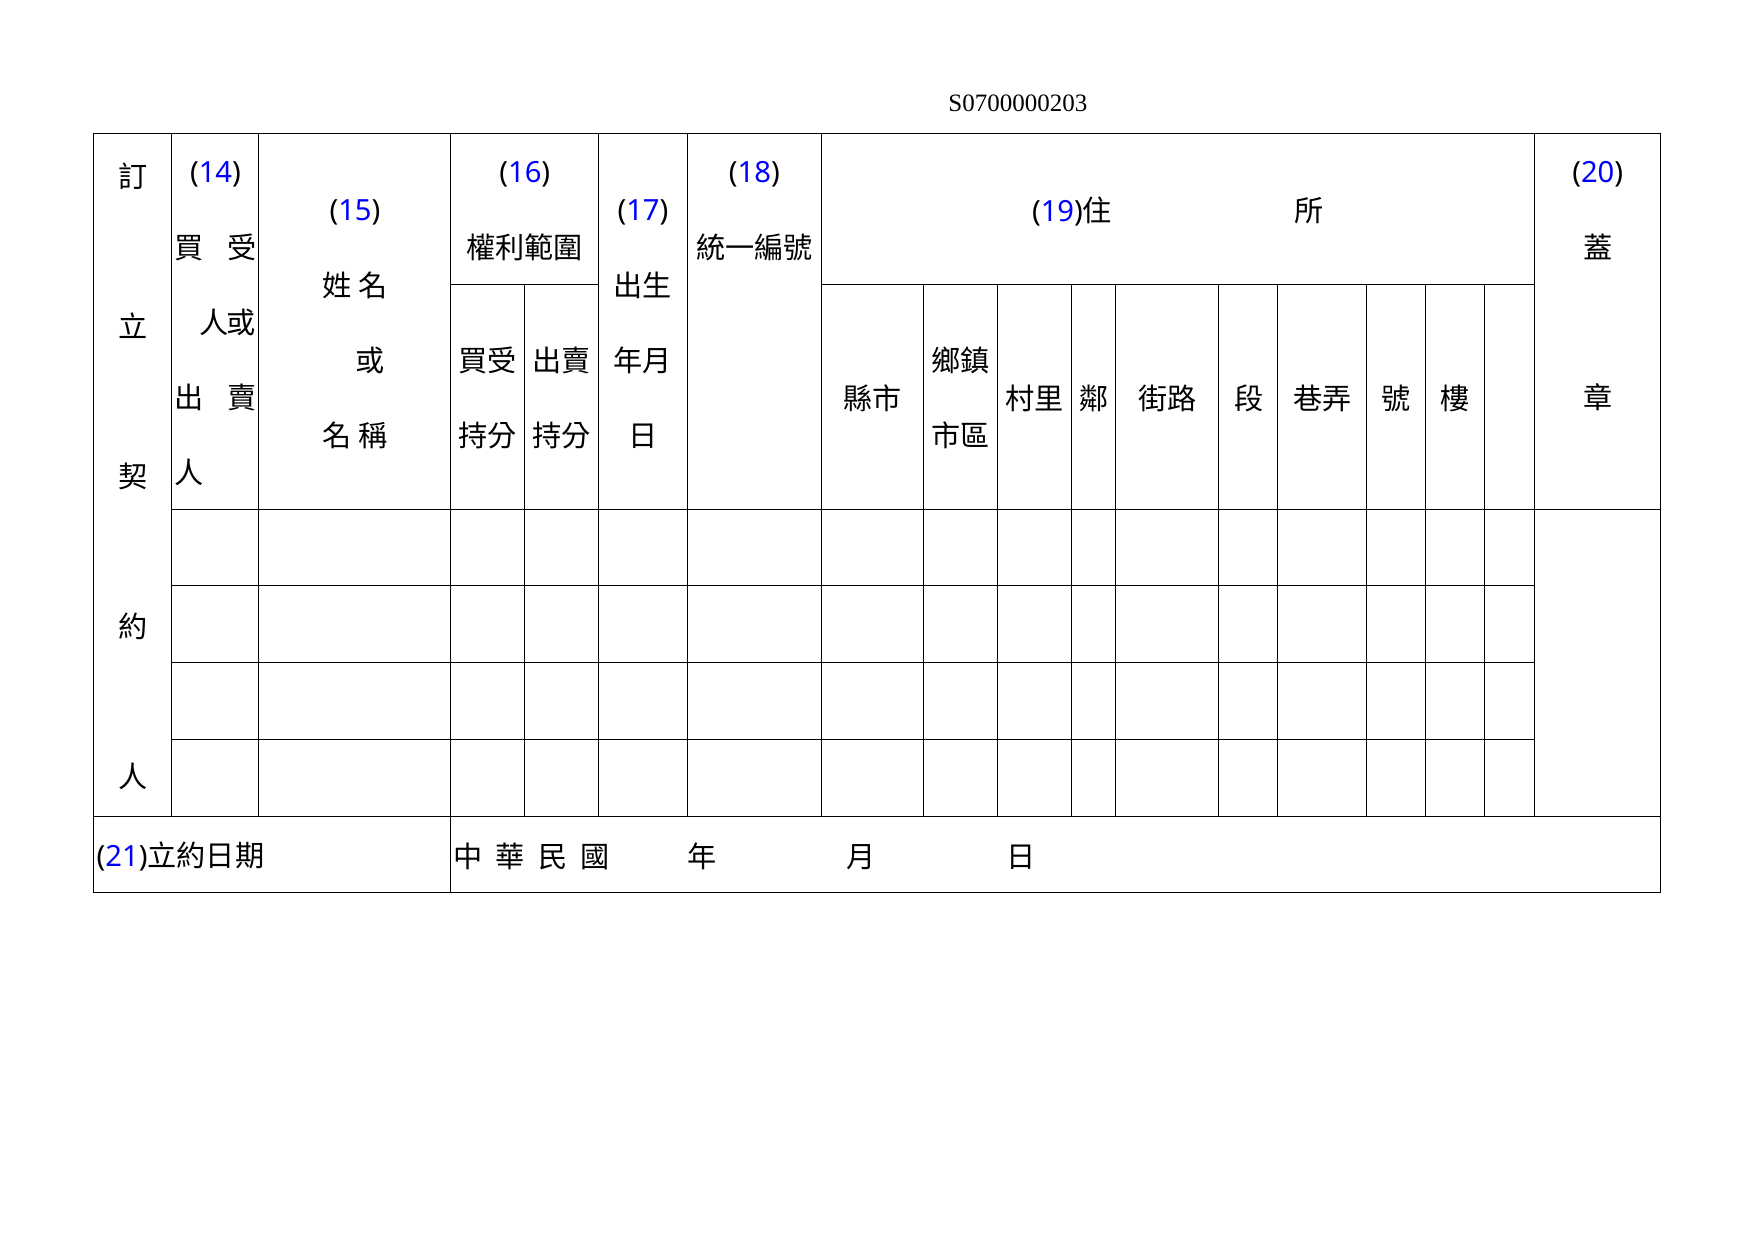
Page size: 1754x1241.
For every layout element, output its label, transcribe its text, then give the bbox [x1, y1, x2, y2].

table_cell [599, 586, 687, 662]
table_cell 鄉鎮 市區 [924, 285, 997, 509]
table_cell [525, 510, 598, 585]
table_cell [688, 586, 821, 662]
table_cell [1219, 510, 1277, 585]
table_cell [259, 586, 450, 662]
table_cell (21)立約日期 [94, 817, 450, 892]
table_cell [1367, 586, 1425, 662]
table_cell [1116, 663, 1218, 739]
table_cell (16) 權利範圍 [451, 134, 598, 284]
table_cell [1116, 740, 1218, 816]
table_cell [1219, 740, 1277, 816]
table_cell [1219, 586, 1277, 662]
table_cell [259, 663, 450, 739]
table_cell [688, 740, 821, 816]
table_cell 村里 [998, 285, 1071, 509]
table_cell [1485, 586, 1534, 662]
table_cell 訂 立 契 約 人 [94, 134, 171, 816]
table_cell 中 華 民 國 年 月 日 [451, 817, 1660, 892]
table_cell [259, 510, 450, 585]
table_cell [1072, 740, 1115, 816]
table_cell [1278, 740, 1366, 816]
table_cell [1426, 663, 1484, 739]
table_cell [688, 663, 821, 739]
table_cell [1278, 663, 1366, 739]
table_cell [822, 510, 923, 585]
table_cell (14) 買受人或 出賣人 [172, 134, 258, 509]
table_cell [924, 586, 997, 662]
table_cell (19)住 所 [822, 134, 1534, 284]
table_cell [998, 740, 1071, 816]
table_cell [1485, 663, 1534, 739]
table_cell 縣市 [822, 285, 923, 509]
table_cell [998, 586, 1071, 662]
table_cell 巷弄 [1278, 285, 1366, 509]
table_cell [599, 510, 687, 585]
table_cell (20) 蓋 章 [1535, 134, 1660, 509]
table_cell [1278, 510, 1366, 585]
table_cell [998, 663, 1071, 739]
table_cell 街路 [1116, 285, 1218, 509]
table_cell [599, 663, 687, 739]
table_cell [172, 586, 258, 662]
table_cell [172, 663, 258, 739]
table_cell [1426, 586, 1484, 662]
table_cell [822, 586, 923, 662]
table_cell 買受 持分 [451, 285, 524, 509]
table_cell [1485, 740, 1534, 816]
table_cell 號 [1367, 285, 1425, 509]
table_cell [1535, 510, 1660, 816]
table_cell (17) 出生 年月日 [599, 134, 687, 509]
table_cell [688, 510, 821, 585]
table_cell [172, 740, 258, 816]
table_cell (15) 姓 名 或 名 稱 [259, 134, 450, 509]
table_cell [451, 663, 524, 739]
table_cell [451, 740, 524, 816]
table_cell [1116, 586, 1218, 662]
table_cell [1426, 740, 1484, 816]
table_cell [1367, 663, 1425, 739]
table_cell (18) 統一編號 [688, 134, 821, 509]
table_cell [1367, 510, 1425, 585]
table_cell [1072, 510, 1115, 585]
table_cell [599, 740, 687, 816]
table_cell [1426, 510, 1484, 585]
table_cell [172, 510, 258, 585]
table_cell [1485, 285, 1534, 509]
table_cell [525, 663, 598, 739]
table_cell [1485, 510, 1534, 585]
table_cell [1072, 663, 1115, 739]
table_cell 鄰 [1072, 285, 1115, 509]
table_cell [1072, 586, 1115, 662]
table_cell [924, 510, 997, 585]
table_cell [525, 740, 598, 816]
table_cell 段 [1219, 285, 1277, 509]
table_cell [924, 740, 997, 816]
table_cell [998, 510, 1071, 585]
table_cell 出賣 持分 [525, 285, 598, 509]
table_cell [451, 510, 524, 585]
table_cell [1116, 510, 1218, 585]
table_cell [822, 740, 923, 816]
table_cell 樓 [1426, 285, 1484, 509]
table_cell [1219, 663, 1277, 739]
table_cell [1367, 740, 1425, 816]
table_cell [924, 663, 997, 739]
table_cell [525, 586, 598, 662]
table_cell [1278, 586, 1366, 662]
table_cell [451, 586, 524, 662]
table_cell [259, 740, 450, 816]
table_cell [822, 663, 923, 739]
